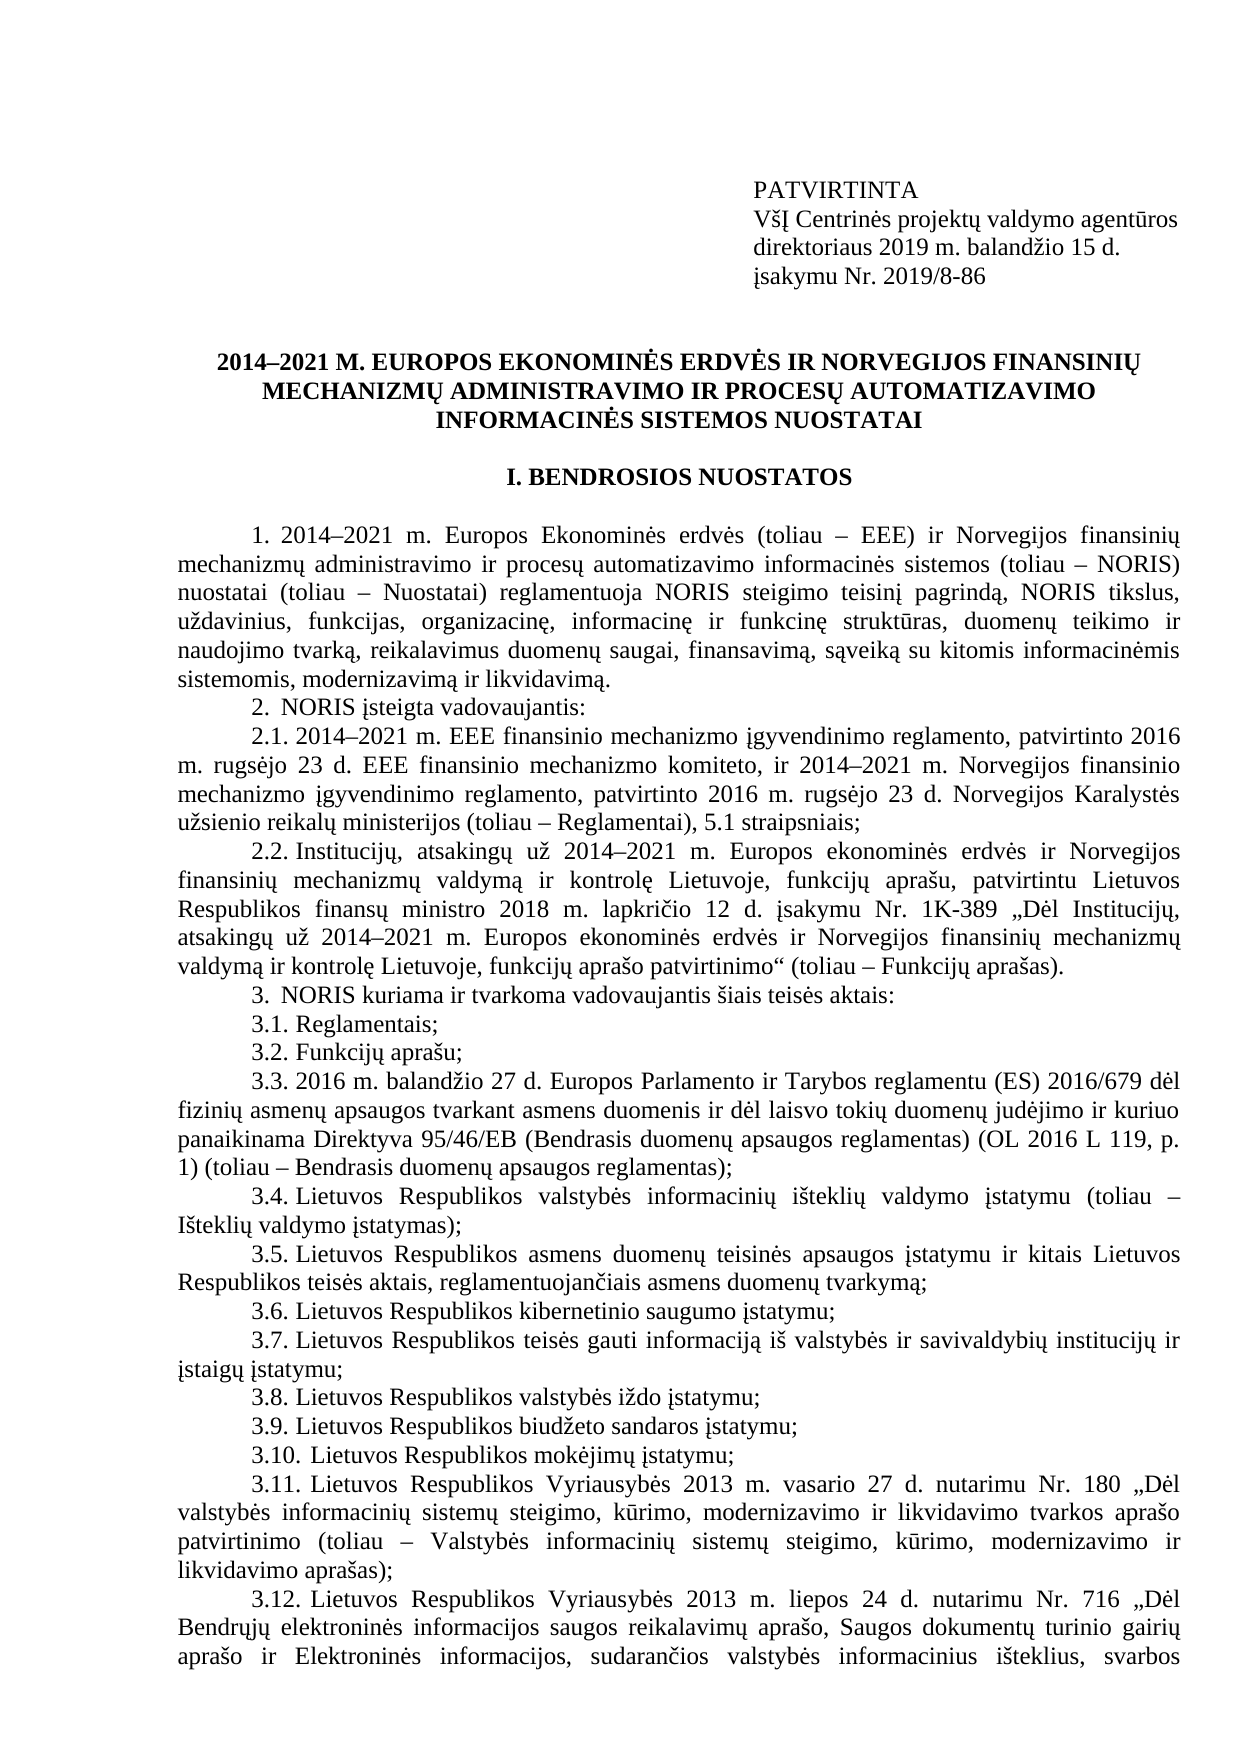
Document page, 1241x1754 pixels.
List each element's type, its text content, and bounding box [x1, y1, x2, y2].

text direktoriaus 2019 m. balandžio 15 d. [753, 232, 1181, 261]
text 3.11. Lietuvos Respublikos Vyriausybės 2013 m. vasario 27 d. nutarimu Nr. 180 „Dėl valstybės informacinių sistemų steigimo, kūrimo, modernizavimo ir likvidavimo tvarkos aprašo patvirtinimo (toliau – Valstybės informacinių sistemų steigimo, kūrimo, modernizavimo ir likvidavimo aprašas); [177, 1469, 1181, 1584]
text 3.4. Lietuvos Respublikos valstybės informacinių išteklių valdymo įstatymu (toliau – Išteklių valdymo įstatymas); [177, 1181, 1181, 1239]
text 3.10. Lietuvos Respublikos mokėjimų įstatymu; [177, 1440, 1181, 1469]
text PATVIRTINTA [753, 175, 1181, 204]
text 3.1. Reglamentais; [177, 1009, 1181, 1037]
text VšĮ Centrinės projektų valdymo agentūros [753, 204, 1181, 232]
text 3. NORIS kuriama ir tvarkoma vadovaujantis šiais teisės aktais: [177, 980, 1181, 1009]
text 3.9. Lietuvos Respublikos biudžeto sandaros įstatymu; [177, 1411, 1181, 1440]
text 3.12. Lietuvos Respublikos Vyriausybės 2013 m. liepos 24 d. nutarimu Nr. 716 „Dėl Bendrųjų elektroninės informacijos saugos reikalavimų aprašo, Saugos dokumentų turinio gairių aprašo ir Elektroninės informacijos, sudarančios valstybės informacinius išteklius, svarbos [177, 1584, 1181, 1670]
text 1. 2014–2021 m. Europos Ekonominės erdvės (toliau – EEE) ir Norvegijos finansinių mechanizmų administravimo ir procesų automatizavimo informacinės sistemos (toliau – NORIS) nuostatai (toliau – Nuostatai) reglamentuoja NORIS steigimo teisinį pagrindą, NORIS tikslus, uždavinius, funkcijas, organizacinę, informacinę ir funkcinę struktūras, duomenų teikimo ir naudojimo tvarką, reikalavimus duomenų saugai, finansavimą, sąveiką su kitomis informacinėmis sistemomis, modernizavimą ir likvidavimą. [177, 520, 1181, 692]
text 2.2. Institucijų, atsakingų už 2014–2021 m. Europos ekonominės erdvės ir Norvegijos finansinių mechanizmų valdymą ir kontrolę Lietuvoje, funkcijų aprašu, patvirtintu Lietuvos Respublikos finansų ministro 2018 m. lapkričio 12 d. įsakymu Nr. 1K-389 „Dėl Institucijų, atsakingų už 2014–2021 m. Europos ekonominės erdvės ir Norvegijos finansinių mechanizmų valdymą ir kontrolę Lietuvoje, funkcijų aprašo patvirtinimo“ (toliau – Funkcijų aprašas). [177, 836, 1181, 980]
text 3.5. Lietuvos Respublikos asmens duomenų teisinės apsaugos įstatymu ir kitais Lietuvos Respublikos teisės aktais, reglamentuojančiais asmens duomenų tvarkymą; [177, 1239, 1181, 1296]
text I. BENDROSIOS NUOSTATOS [177, 462, 1181, 491]
text 2.1. 2014–2021 m. EEE finansinio mechanizmo įgyvendinimo reglamento, patvirtinto 2016 m. rugsėjo 23 d. EEE finansinio mechanizmo komiteto, ir 2014–2021 m. Norvegijos finansinio mechanizmo įgyvendinimo reglamento, patvirtinto 2016 m. rugsėjo 23 d. Norvegijos Karalystės užsienio reikalų ministerijos (toliau – Reglamentai), 5.1 straipsniais; [177, 721, 1181, 836]
text 3.6. Lietuvos Respublikos kibernetinio saugumo įstatymu; [177, 1296, 1181, 1325]
text 3.8. Lietuvos Respublikos valstybės iždo įstatymu; [177, 1382, 1181, 1411]
text 3.2. Funkcijų aprašu; [177, 1037, 1181, 1066]
text 3.7. Lietuvos Respublikos teisės gauti informaciją iš valstybės ir savivaldybių institucijų ir įstaigų įstatymu; [177, 1325, 1181, 1382]
text 2. NORIS įsteigta vadovaujantis: [177, 692, 1181, 721]
text 2014–2021 M. EUROPOS EKONOMINĖS ERDVĖS IR NORVEGIJOS FINANSINIŲ MECHANIZMŲ ADMINISTRAVIMO IR PROCESŲ AUTOMATIZAVIMO INFORMACINĖS SISTEMOS NUOSTATAI [177, 347, 1181, 434]
text 3.3. 2016 m. balandžio 27 d. Europos Parlamento ir Tarybos reglamentu (ES) 2016/679 dėl fizinių asmenų apsaugos tvarkant asmens duomenis ir dėl laisvo tokių duomenų judėjimo ir kuriuo panaikinama Direktyva 95/46/EB (Bendrasis duomenų apsaugos reglamentas) (OL 2016 L 119, p. 1) (toliau – Bendrasis duomenų apsaugos reglamentas); [177, 1066, 1181, 1181]
text įsakymu Nr. 2019/8-86 [753, 261, 1181, 290]
